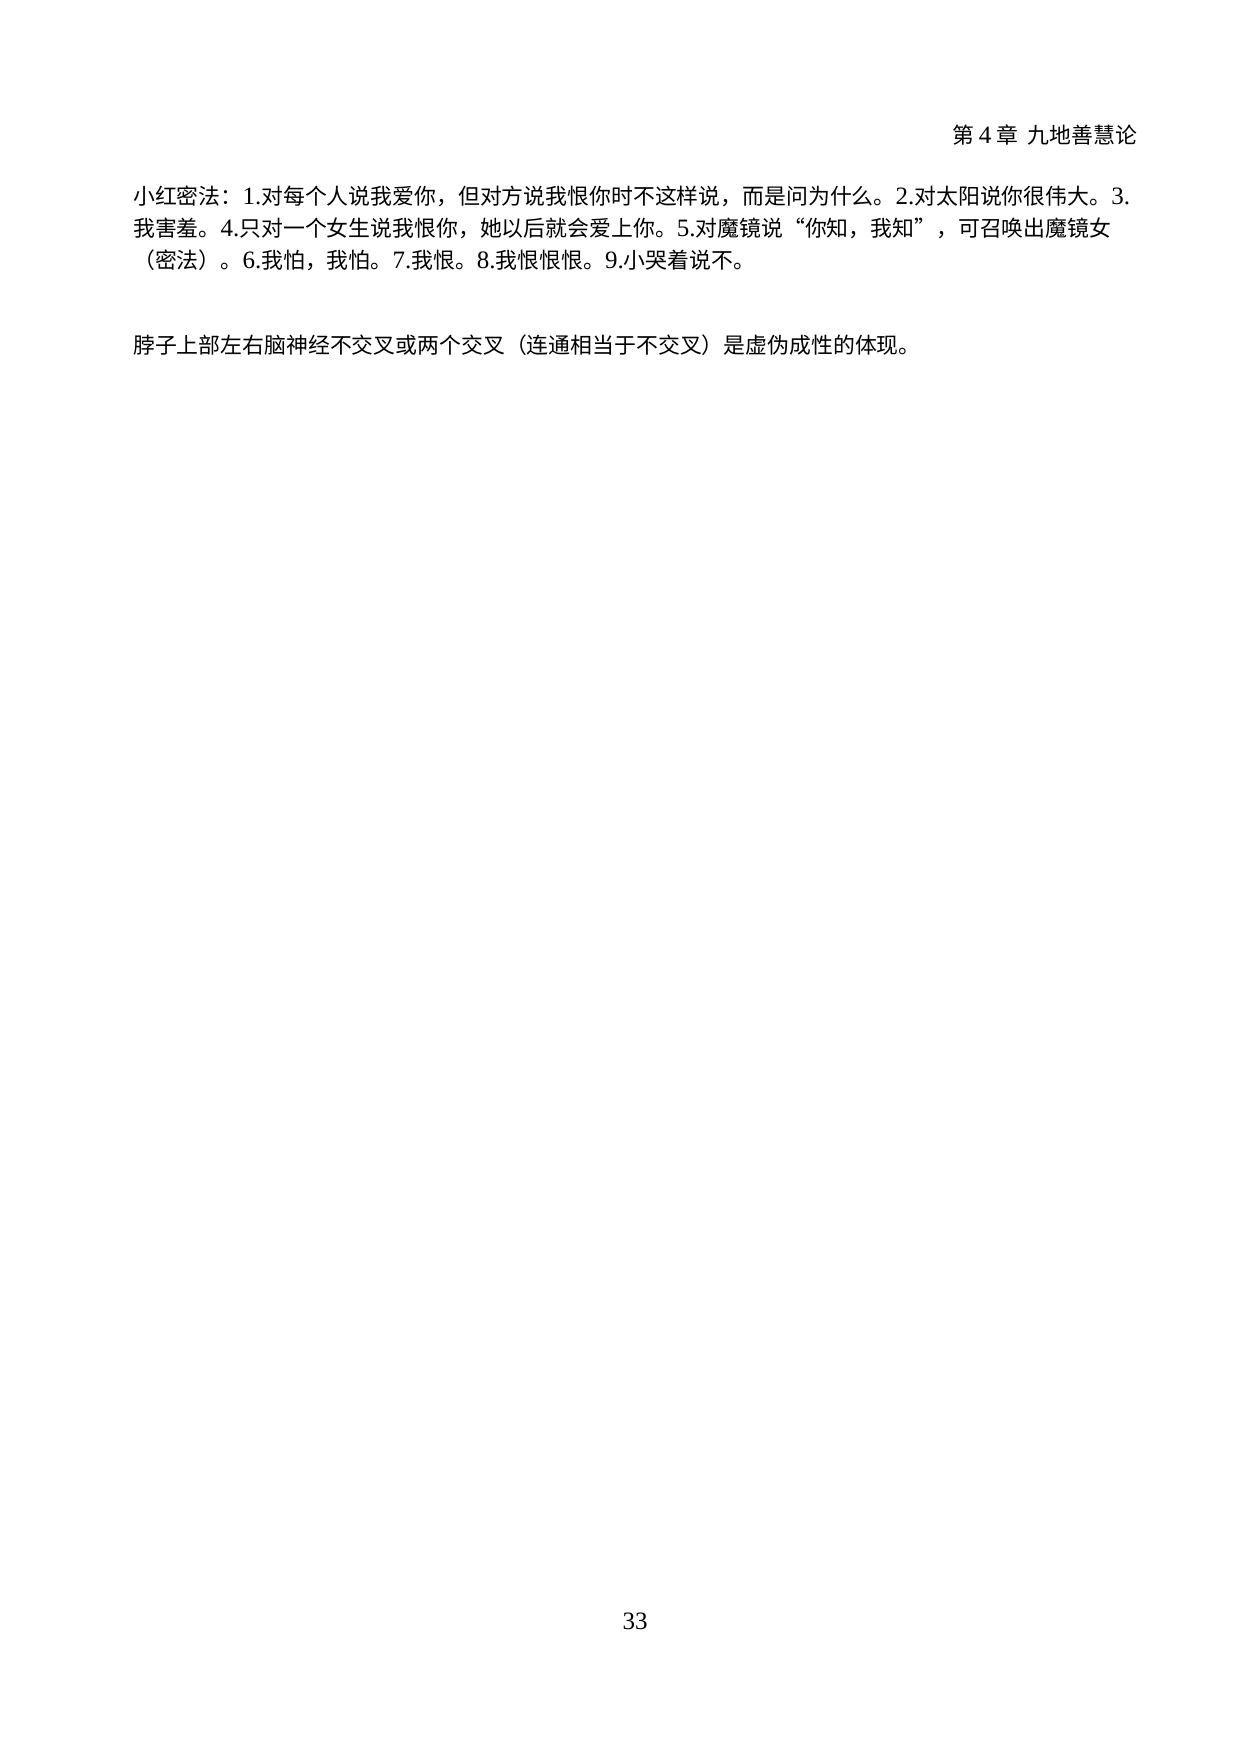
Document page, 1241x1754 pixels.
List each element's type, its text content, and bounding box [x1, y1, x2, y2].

text 脖子上部左右脑神经不交叉或两个交叉（连通相当于不交叉）是虚伪成性的体现。 [133, 328, 1137, 360]
text 小红密法：1.对每个人说我爱你，但对方说我恨你时不这样说，而是问为什么。2.对太阳说你很伟大。3.我害羞。4.只对一个女生说我恨你，她以后就会爱上你。5.对魔镜说“你知，我知”，可召唤出魔镜女（密法）。6.我怕，我怕。7.我恨。8.我恨恨恨。9.小哭着说不。 [133, 179, 1137, 274]
